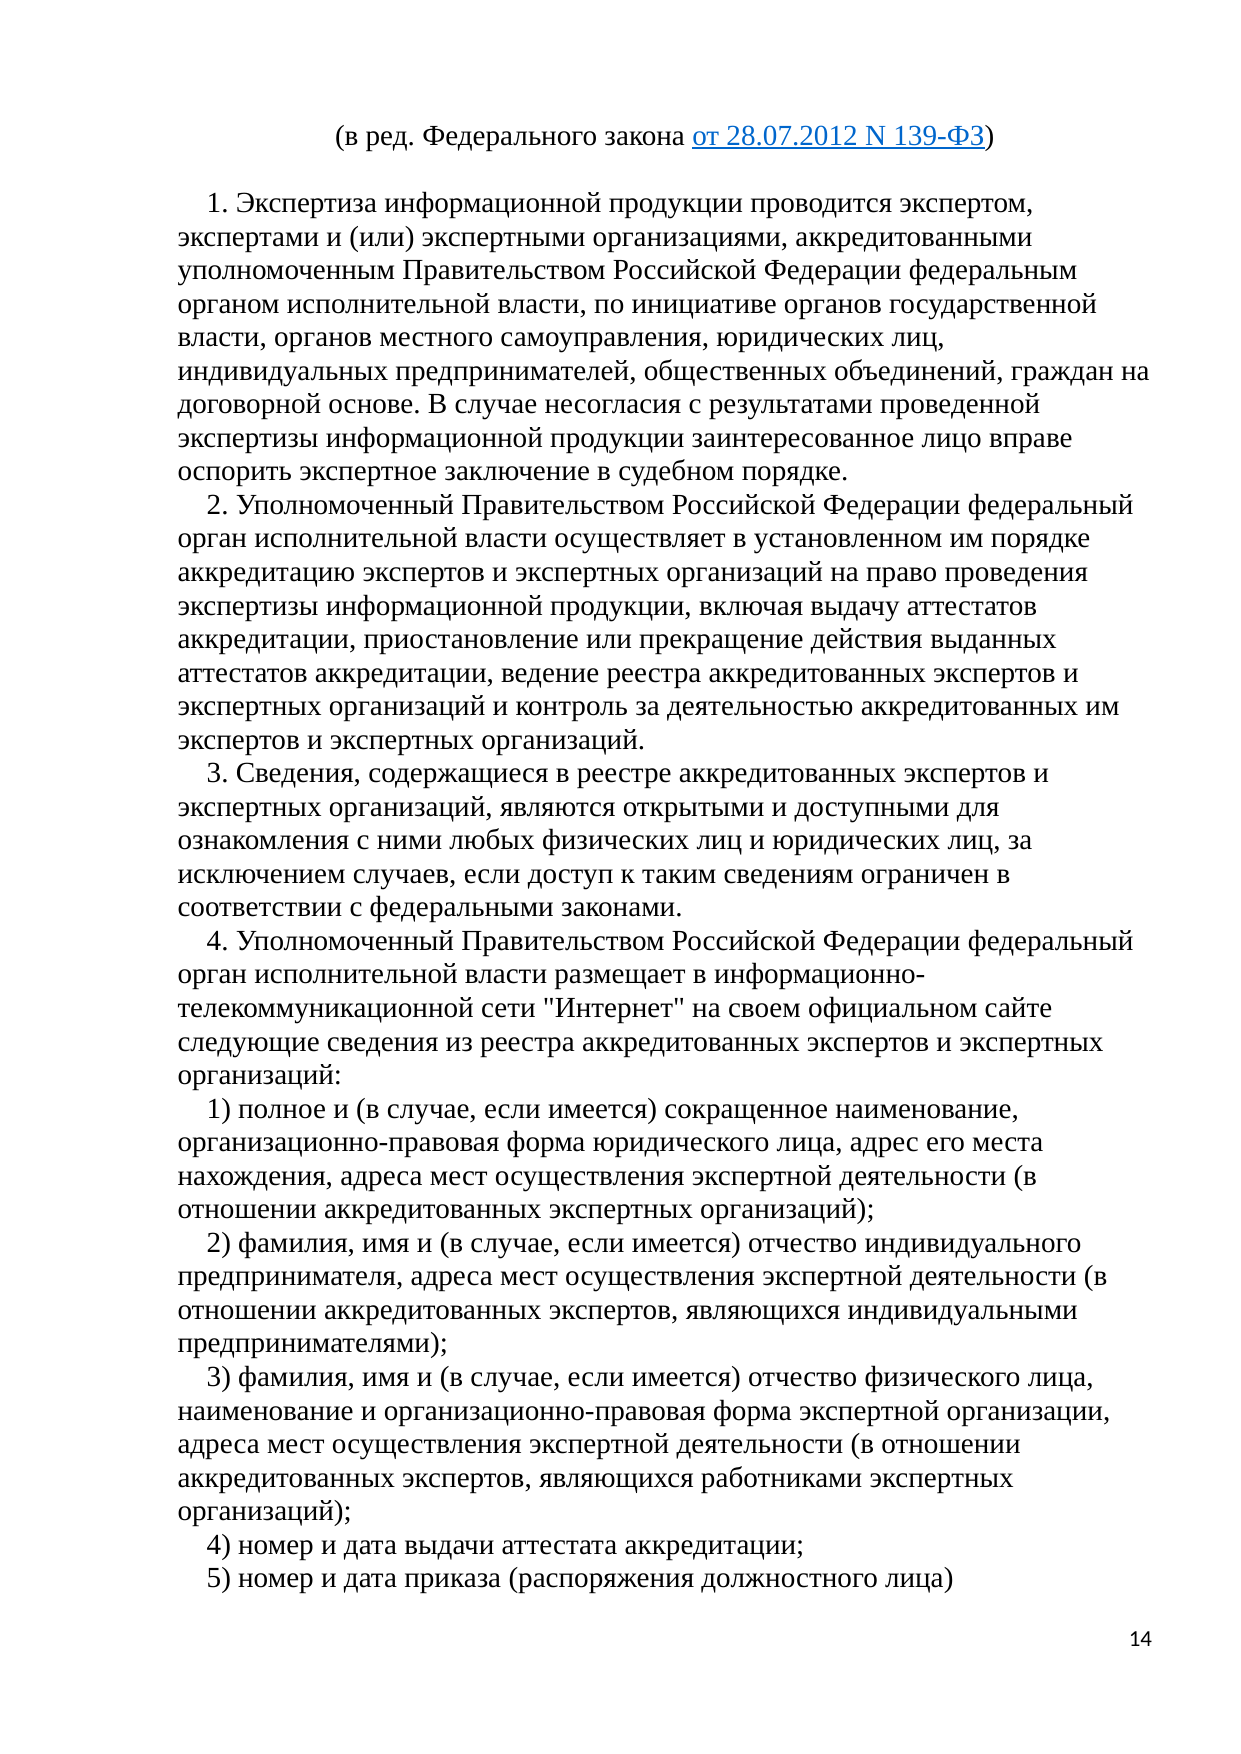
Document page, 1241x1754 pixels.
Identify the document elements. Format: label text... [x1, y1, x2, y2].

text 1. Экспертиза информационной продукции проводится экспертом, экспертами и (или) экспертными организациями, аккредитованными уполномоченным Правительством Российской Федерации федеральным органом исполнительной власти, по инициативе органов государственной власти, органов местного самоуправления, юридических лиц, индивидуальных предпринимателей, общественных объединений, граждан на договорной основе. В случае несогласия с результатами проведенной экспертизы информационной продукции заинтересованное лицо вправе оспорить экспертное заключение в судебном порядке. 2. Уполномоченный Правительством Российской Федерации федеральный орган исполнительной власти осуществляет в установленном им порядке аккредитацию экспертов и экспертных организаций на право проведения экспертизы информационной продукции, включая выдачу аттестатов аккредитации, приостановление или прекращение действия выданных аттестатов аккредитации, ведение реестра аккредитованных экспертов и экспертных организаций и контроль за деятельностью аккредитованных им экспертов и экспертных организаций. 3. Сведения, содержащиеся в реестре аккредитованных экспертов и экспертных организаций, являются открытыми и доступными для ознакомления с ними любых физических лиц и юридических лиц, за исключением случаев, если доступ к таким сведениям ограничен в соответствии с федеральными законами. 4. Уполномоченный Правительством Российской Федерации федеральный орган исполнительной власти размещает в информационно-телекоммуникационной сети "Интернет" на своем официальном сайте следующие сведения из реестра аккредитованных экспертов и экспертных организаций: 1) полное и (в случае, если имеется) сокращенное наименование, организационно-правовая форма юридического лица, адрес его места нахождения, адреса мест осуществления экспертной деятельности (в отношении аккредитованных экспертных организаций); 2) фамилия, имя и (в случае, если имеется) отчество индивидуального предпринимателя, адреса мест осуществления экспертной деятельности (в отношении аккредитованных экспертов, являющихся индивидуальными предпринимателями); 3) фамилия, имя и (в случае, если имеется) отчество физического лица, наименование и организационно-правовая форма экспертной организации, адреса мест осуществления экспертной деятельности (в отношении аккредитованных экспертов, являющихся работниками экспертных организаций); 4) номер и дата выдачи аттестата аккредитации; 5) номер и дата приказа (распоряжения должностного лица) [177, 152, 1152, 1594]
text (в ред. Федерального закона от 28.07.2012 N 139-ФЗ) [177, 118, 1152, 152]
